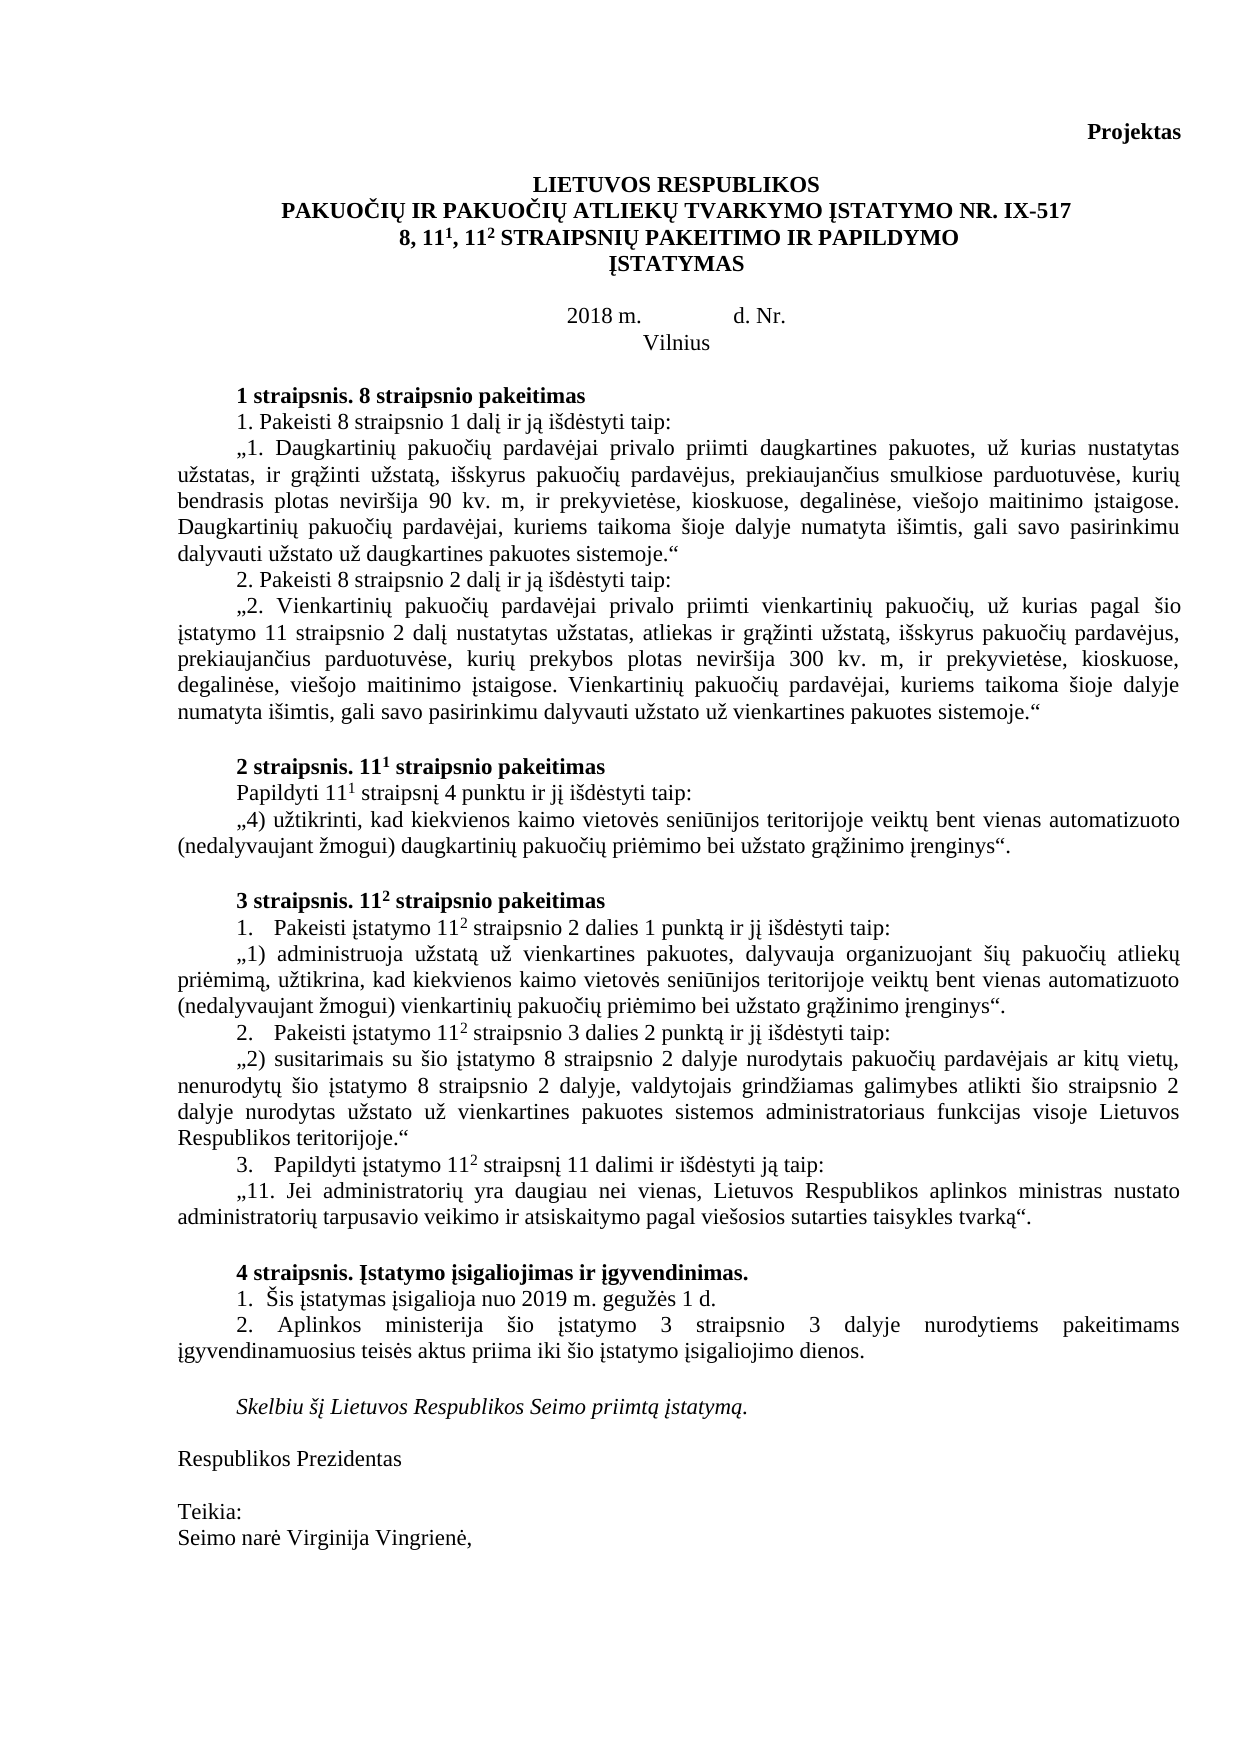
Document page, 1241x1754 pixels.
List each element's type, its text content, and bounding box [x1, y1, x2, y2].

text 4 straipsnis. Įstatymo įsigaliojimas ir įgyvendinimas. [177, 1258, 1181, 1285]
text Teikia: [177, 1498, 1181, 1524]
text 2 straipsnis. 111 straipsnio pakeitimas [177, 753, 1181, 779]
text Projektas [177, 118, 1181, 144]
text Papildyti 111 straipsnį 4 punktu ir jį išdėstyti taip: [236, 779, 1181, 806]
text Vilnius [177, 329, 1181, 355]
text „1) administruoja užstatą už vienkartines pakuotes, dalyvauja organizuojant šių pakuočių atliekų priėmimą, užtikrina, kad kiekvienos kaimo vietovės seniūnijos teritorijoje veiktų bent vienas automatizuoto (nedalyvaujant žmogui) vienkartinių pakuočių priėmimo bei užstato grąžinimo įrenginys“. [177, 940, 1181, 1019]
text „2. Vienkartinių pakuočių pardavėjai privalo priimti vienkartinių pakuočių, už kurias pagal šio įstatymo 11 straipsnio 2 dalį nustatytas užstatas, atliekas ir grąžinti užstatą, išskyrus pakuočių pardavėjus, prekiaujančius parduotuvėse, kurių prekybos plotas neviršija 300 kv. m, ir prekyvietėse, kioskuose, degalinėse, viešojo maitinimo įstaigose. Vienkartinių pakuočių pardavėjai, kuriems taikoma šioje dalyje numatyta išimtis, gali savo pasirinkimu dalyvauti užstato už vienkartines pakuotes sistemoje.“ [177, 592, 1181, 724]
text 2018 m. d. Nr. [177, 303, 1181, 329]
text 1. Šis įstatymas įsigalioja nuo 2019 m. gegužės 1 d. [236, 1285, 1181, 1311]
text Seimo narė Virginija Vingrienė, [177, 1524, 1181, 1551]
text PAKUOČIŲ IR PAKUOČIŲ ATLIEKŲ TVARKYMO ĮSTATYMO NR. IX-517 [177, 197, 1181, 223]
text Respublikos Prezidentas [177, 1445, 1181, 1472]
text 1. Pakeisti įstatymo 112 straipsnio 2 dalies 1 punktą ir jį išdėstyti taip: [236, 913, 1181, 940]
text 2. Pakeisti įstatymo 112 straipsnio 3 dalies 2 punktą ir jį išdėstyti taip: [236, 1019, 1181, 1045]
text 1 straipsnis. 8 straipsnio pakeitimas [177, 382, 1181, 408]
text „4) užtikrinti, kad kiekvienos kaimo vietovės seniūnijos teritorijoje veiktų bent vienas automatizuoto (nedalyvaujant žmogui) daugkartinių pakuočių priėmimo bei užstato grąžinimo įrenginys“. [177, 806, 1181, 858]
text „2) susitarimais su šio įstatymo 8 straipsnio 2 dalyje nurodytais pakuočių pardavėjais ar kitų vietų, nenurodytų šio įstatymo 8 straipsnio 2 dalyje, valdytojais grindžiamas galimybes atlikti šio straipsnio 2 dalyje nurodytas užstato už vienkartines pakuotes sistemos administratoriaus funkcijas visoje Lietuvos Respublikos teritorijoje.“ [177, 1045, 1181, 1151]
text 8, 111, 112 STRAIPSNIŲ PAKEITIMO IR PAPILDYMO [177, 223, 1181, 250]
text „11. Jei administratorių yra daugiau nei vienas, Lietuvos Respublikos aplinkos ministras nustato administratorių tarpusavio veikimo ir atsiskaitymo pagal viešosios sutarties taisykles tvarką“. [177, 1177, 1181, 1230]
text 2. Pakeisti 8 straipsnio 2 dalį ir ją išdėstyti taip: [177, 566, 1181, 592]
text 3. Papildyti įstatymo 112 straipsnį 11 dalimi ir išdėstyti ją taip: [236, 1151, 1181, 1177]
text 3 straipsnis. 112 straipsnio pakeitimas [177, 887, 1181, 913]
text Skelbiu šį Lietuvos Respublikos Seimo priimtą įstatymą. [177, 1393, 1181, 1419]
text 1. Pakeisti 8 straipsnio 1 dalį ir ją išdėstyti taip: [177, 408, 1181, 434]
text 2. Aplinkos ministerija šio įstatymo 3 straipsnio 3 dalyje nurodytiems pakeitimams įgyvendinamuosius teisės aktus priima iki šio įstatymo įsigaliojimo dienos. [177, 1311, 1181, 1364]
text „1. Daugkartinių pakuočių pardavėjai privalo priimti daugkartines pakuotes, už kurias nustatytas užstatas, ir grąžinti užstatą, išskyrus pakuočių pardavėjus, prekiaujančius smulkiose parduotuvėse, kurių bendrasis plotas neviršija 90 kv. m, ir prekyvietėse, kioskuose, degalinėse, viešojo maitinimo įstaigose. Daugkartinių pakuočių pardavėjai, kuriems taikoma šioje dalyje numatyta išimtis, gali savo pasirinkimu dalyvauti užstato už daugkartines pakuotes sistemoje.“ [177, 434, 1181, 566]
text LIETUVOS RESPUBLIKOS [177, 171, 1181, 197]
text ĮSTATYMAS [177, 250, 1181, 276]
